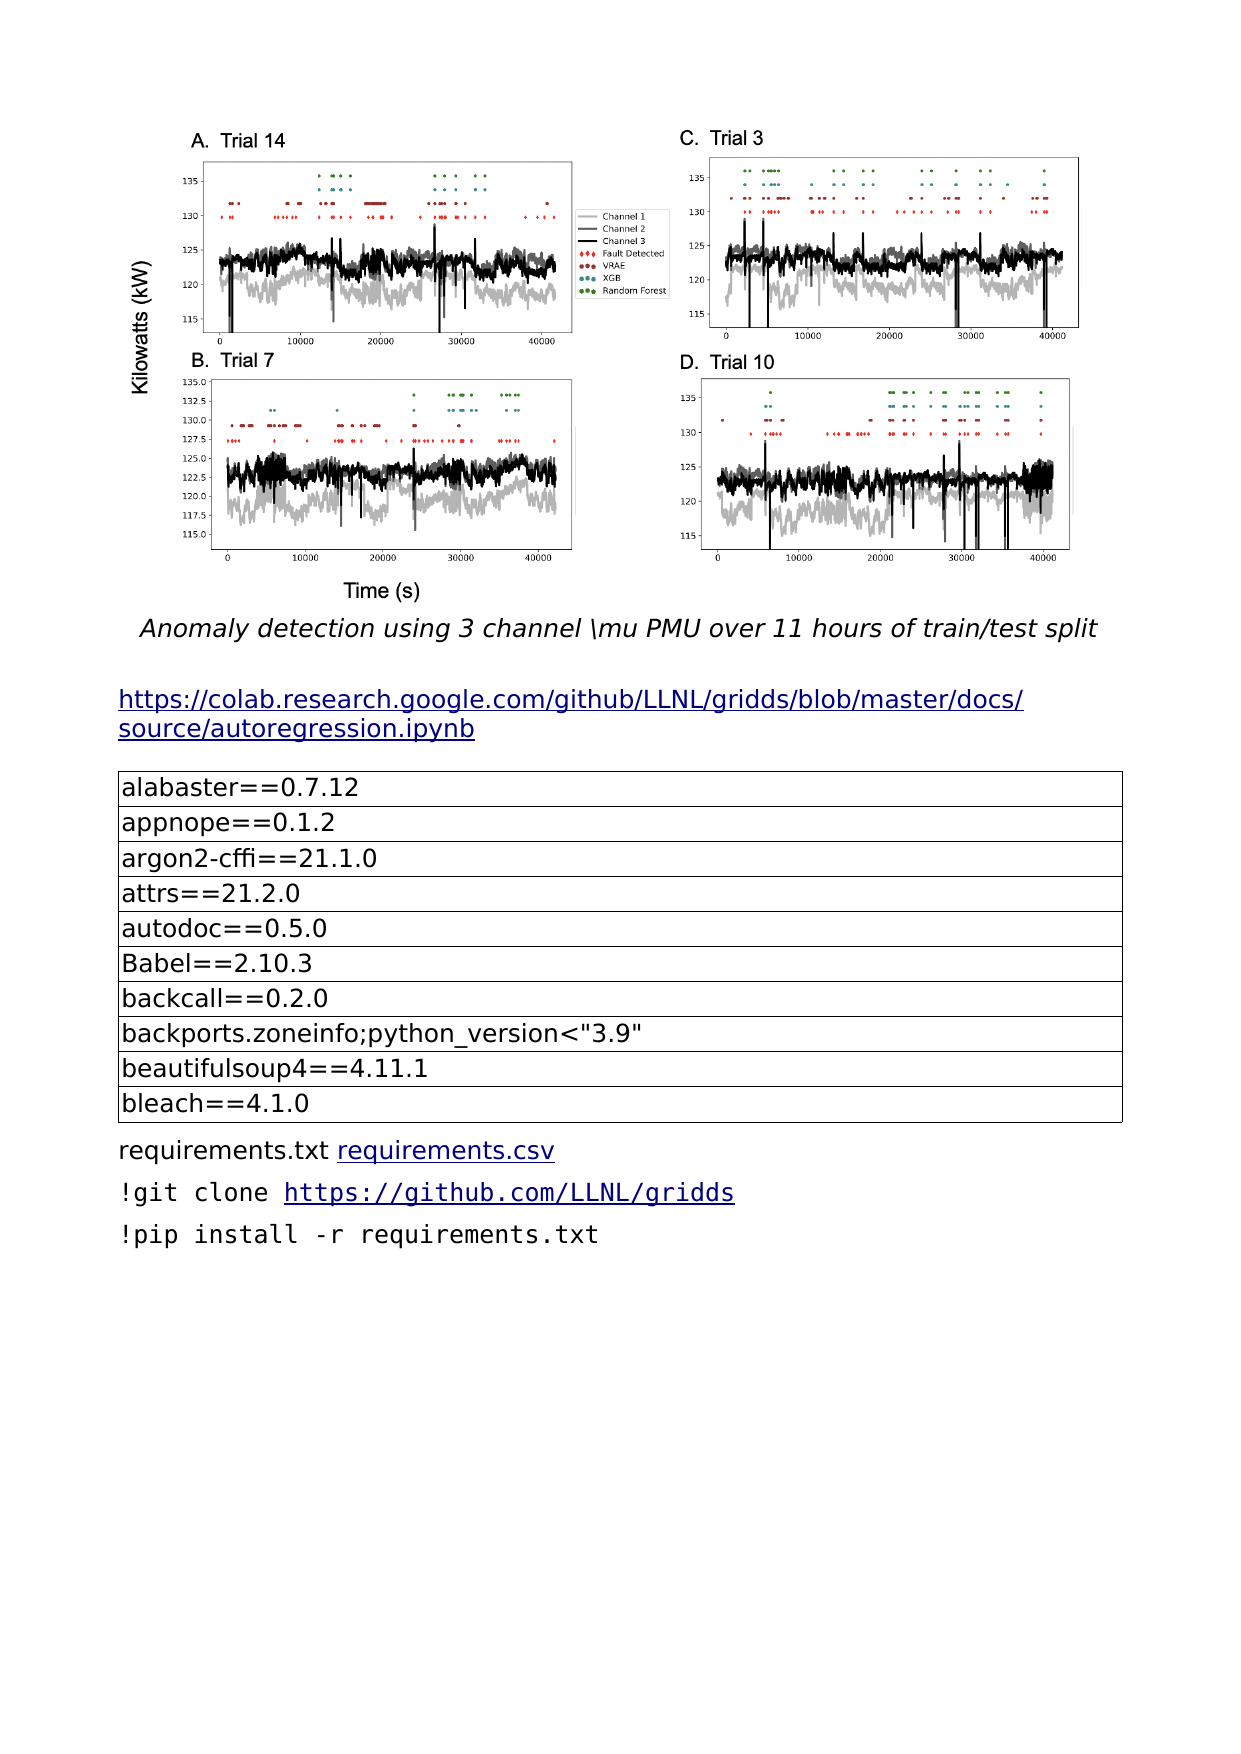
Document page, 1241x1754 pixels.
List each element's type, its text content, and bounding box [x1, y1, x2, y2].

table_cell autodoc==0.5.0 [119, 912, 1122, 946]
table_cell Babel==2.10.3 [119, 947, 1122, 981]
table_cell argon2-cffi==21.1.0 [119, 842, 1122, 876]
table_cell backcall==0.2.0 [119, 982, 1122, 1016]
table_header alabaster==0.7.12 [119, 772, 1122, 806]
table_cell attrs==21.2.0 [119, 877, 1122, 911]
text !git clone https://github.com/LLNL/gridds [118, 1178, 1122, 1207]
table_cell beautifulsoup4==4.11.1 [119, 1052, 1122, 1086]
text https://colab.research.google.com/github/LLNL/gridds/blob/master/docs/source/autoregression.ipynb [118, 685, 1122, 743]
picture [118, 118, 1123, 614]
text !pip install -r requirements.txt [118, 1220, 1122, 1249]
text Anomaly detection using 3 channel \mu PMU over 11 hours of train/test split [118, 614, 1122, 643]
text requirements.txt requirements.csv [118, 1136, 1122, 1166]
table_cell backports.zoneinfo;python_version<"3.9" [119, 1017, 1122, 1051]
table_cell bleach==4.1.0 [119, 1087, 1122, 1122]
table_cell appnope==0.1.2 [119, 807, 1122, 841]
